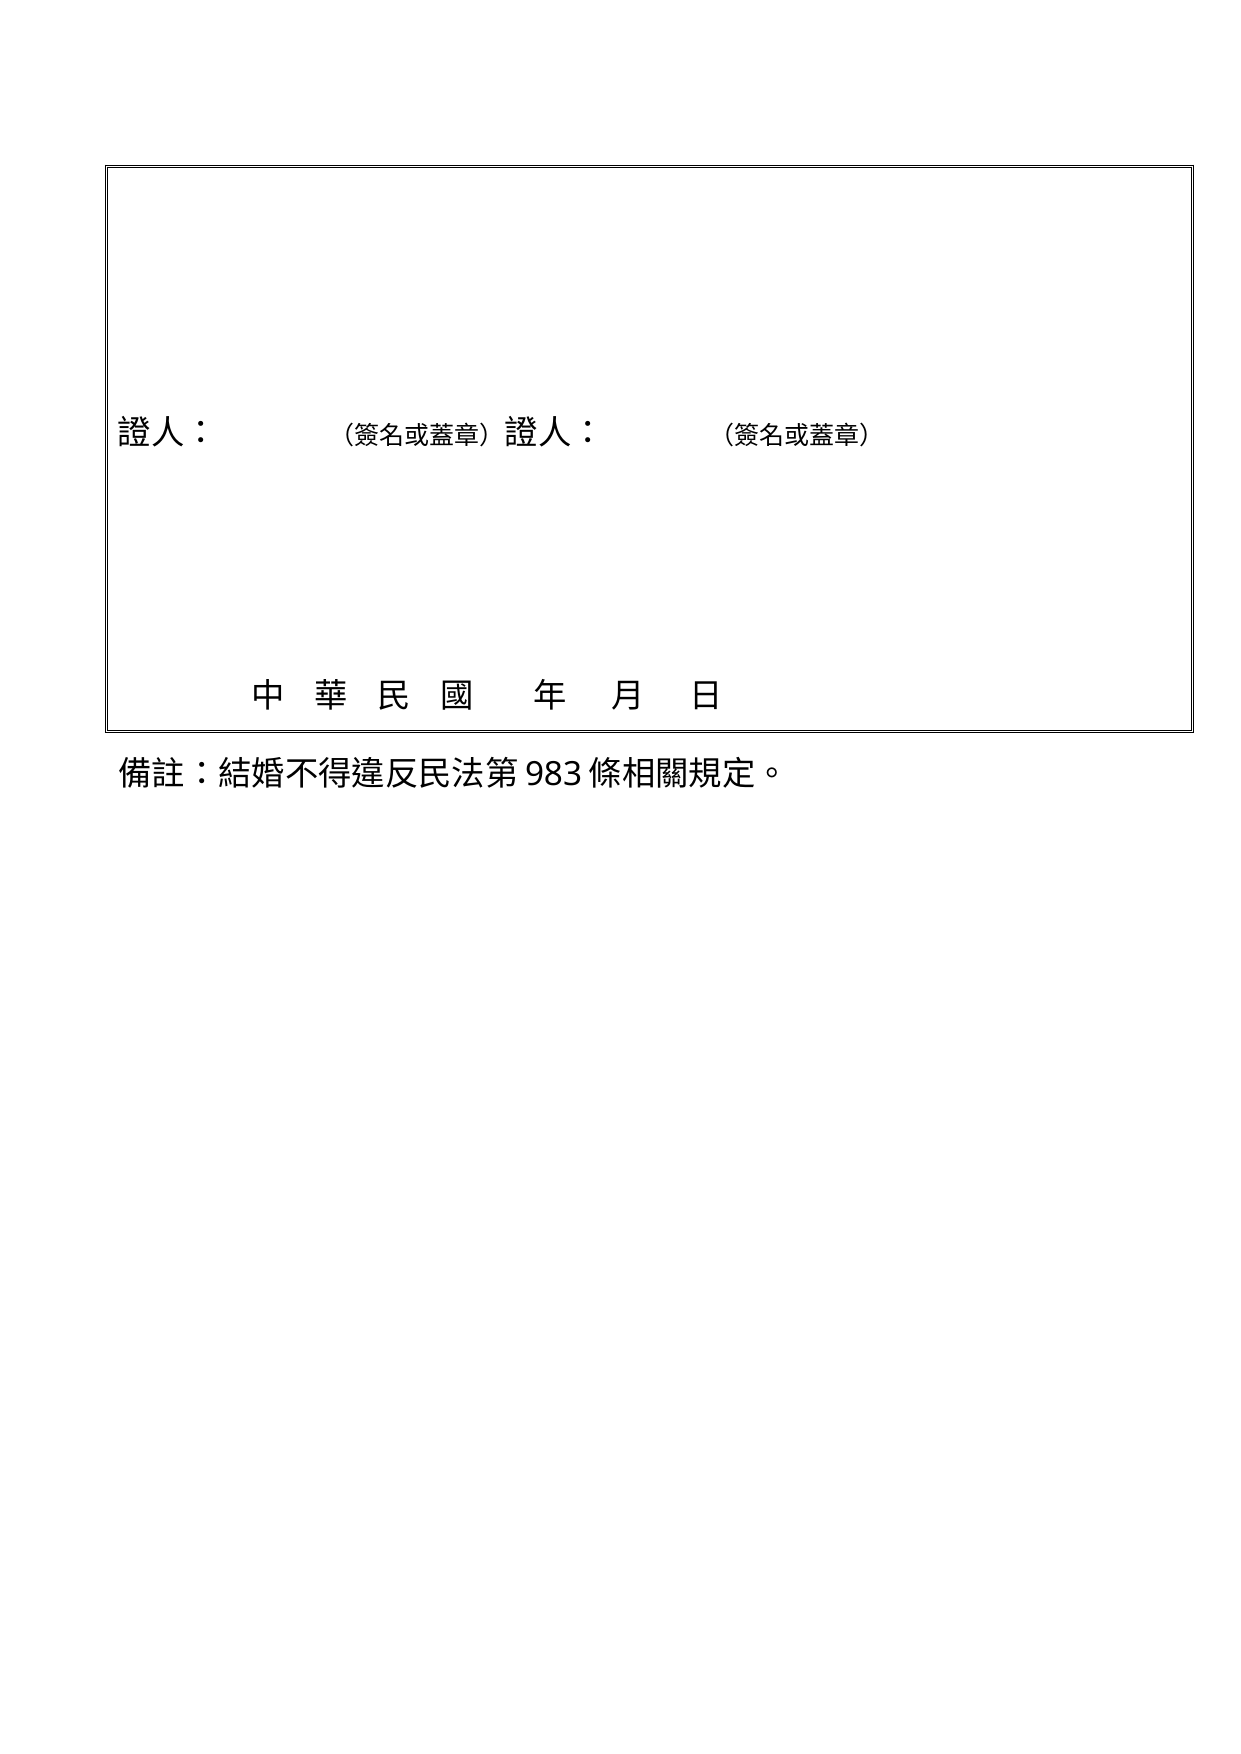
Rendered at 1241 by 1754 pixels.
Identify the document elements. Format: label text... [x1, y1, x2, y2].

table_header 證人： （簽名或蓋章）證人： （簽名或蓋章） 中 華 民 國 年 月 日 [108, 168, 1191, 730]
text 備註：結婚不得違反民法第983條相關規定。 [118, 733, 1181, 808]
